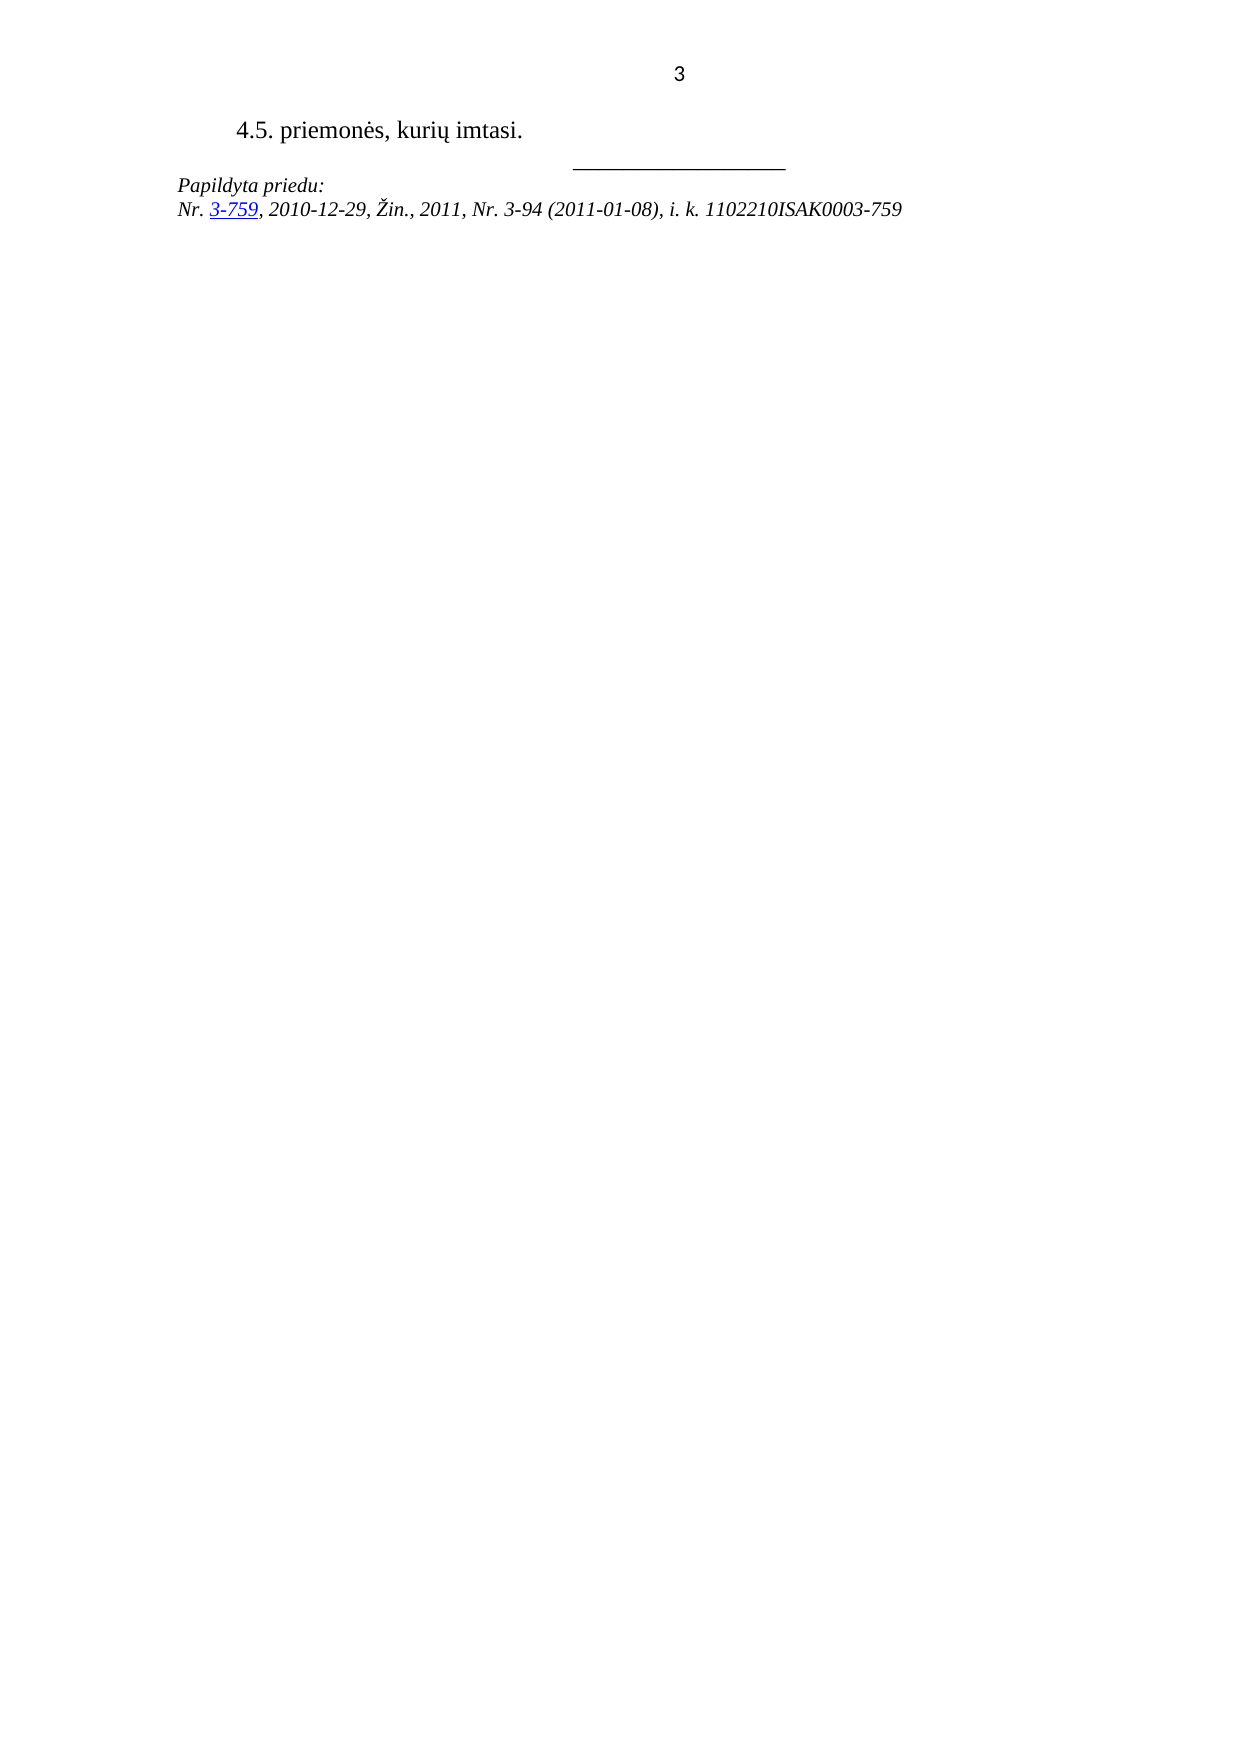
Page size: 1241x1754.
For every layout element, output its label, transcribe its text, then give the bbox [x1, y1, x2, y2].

text _________________ [177, 144, 1181, 173]
text Nr. 3-759, 2010-12-29, Žin., 2011, Nr. 3-94 (2011-01-08), i. k. 1102210ISAK0003-759 [177, 197, 1181, 221]
text Papildyta priedu: [177, 173, 1181, 197]
text 4.5. priemonės, kurių imtasi. [177, 115, 1181, 144]
